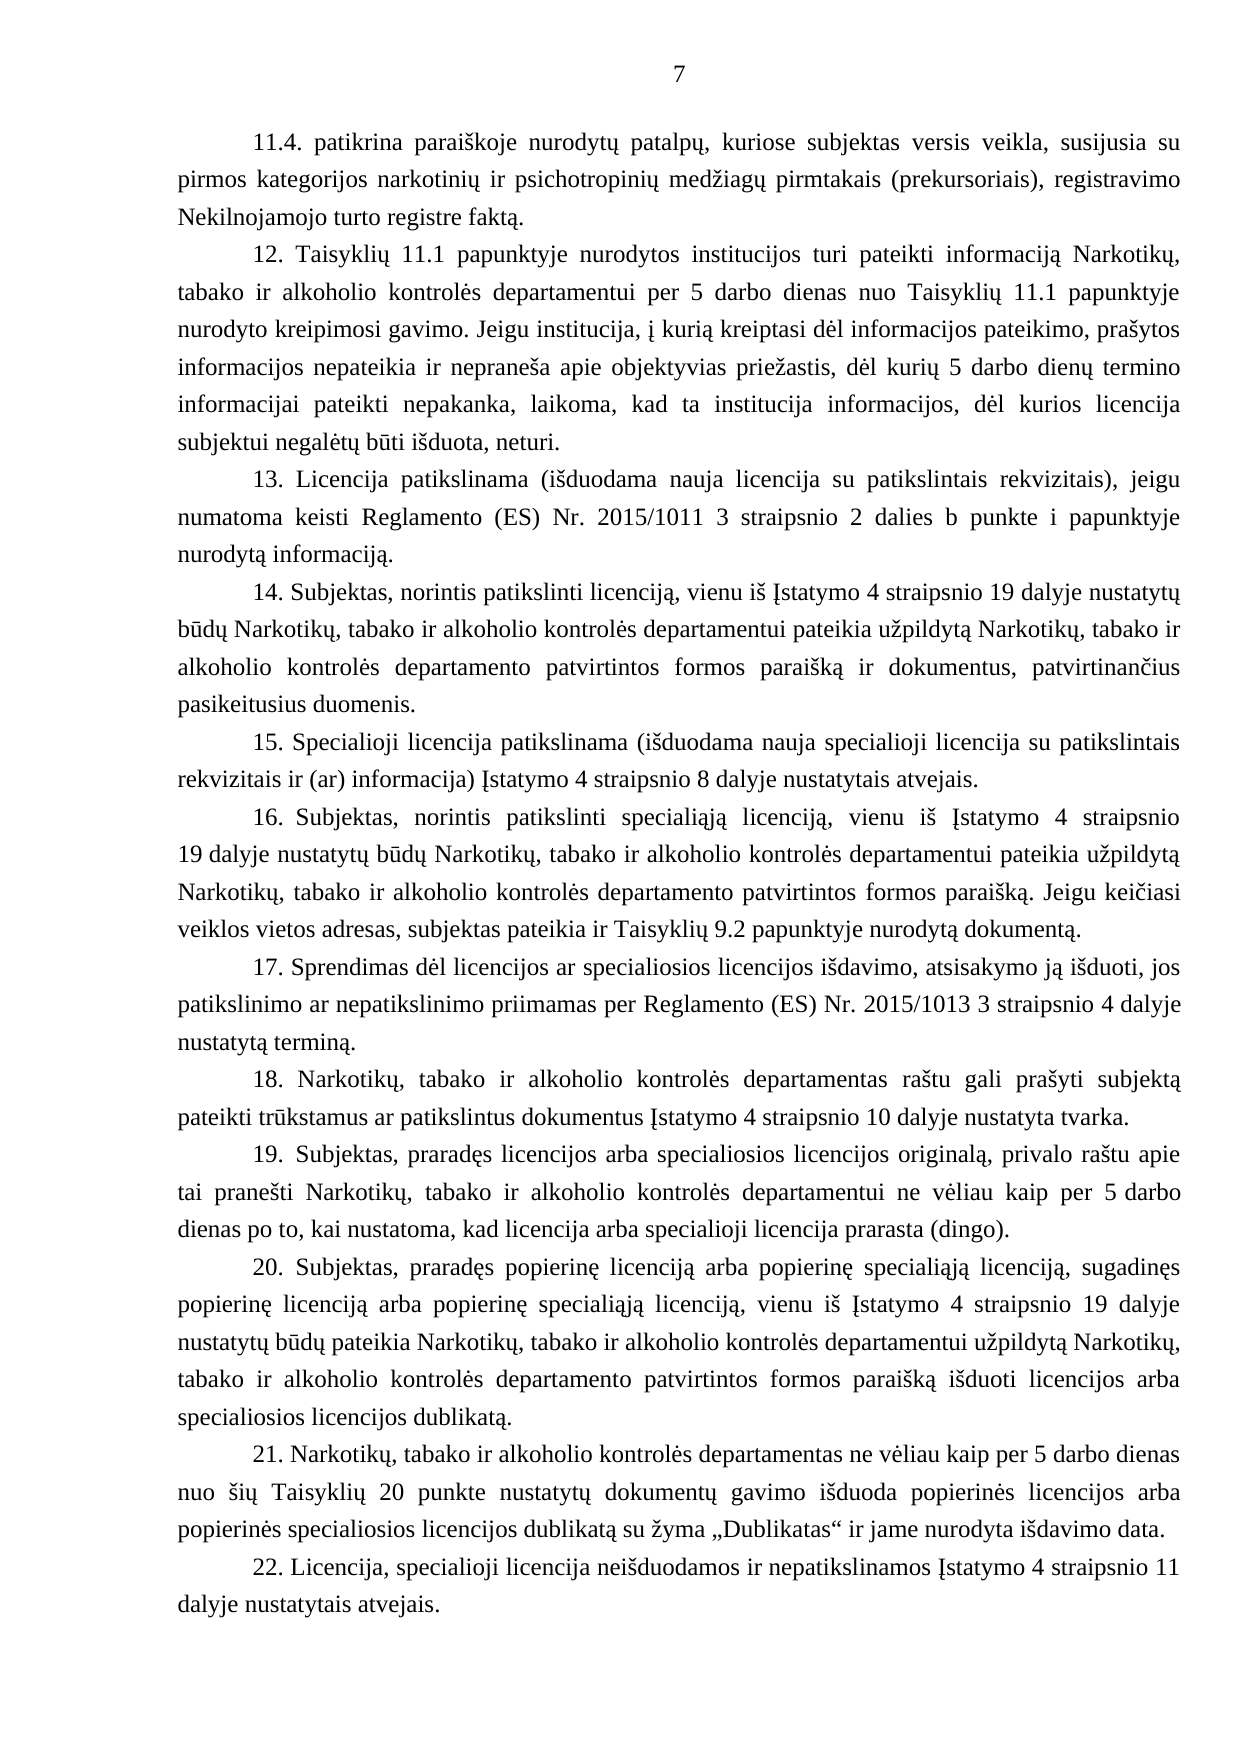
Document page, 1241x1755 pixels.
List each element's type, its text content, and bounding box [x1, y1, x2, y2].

text 22. Licencija, specialioji licencija neišduodamos ir nepatikslinamos Įstatymo 4 straipsnio 11 dalyje nustatytais atvejais. [177, 1543, 1181, 1618]
text 19. Subjektas, praradęs licencijos arba specialiosios licencijos originalą, privalo raštu apie tai pranešti Narkotikų, tabako ir alkoholio kontrolės departamentui ne vėliau kaip per 5 darbo dienas po to, kai nustatoma, kad licencija arba specialioji licencija prarasta (dingo). [177, 1131, 1181, 1243]
text 13. Licencija patikslinama (išduodama nauja licencija su patikslintais rekvizitais), jeigu numatoma keisti Reglamento (ES) Nr. 2015/1011 3 straipsnio 2 dalies b punkte i papunktyje nurodytą informaciją. [177, 456, 1181, 568]
text 15. Specialioji licencija patikslinama (išduodama nauja specialioji licencija su patikslintais rekvizitais ir (ar) informacija) Įstatymo 4 straipsnio 8 dalyje nustatytais atvejais. [177, 718, 1181, 793]
text 20. Subjektas, praradęs popierinę licenciją arba popierinę specialiąją licenciją, sugadinęs popierinę licenciją arba popierinę specialiąją licenciją, vienu iš Įstatymo 4 straipsnio 19 dalyje nustatytų būdų pateikia Narkotikų, tabako ir alkoholio kontrolės departamentui užpildytą Narkotikų, tabako ir alkoholio kontrolės departamento patvirtintos formos paraišką išduoti licencijos arba specialiosios licencijos dublikatą. [177, 1243, 1181, 1431]
text 21. Narkotikų, tabako ir alkoholio kontrolės departamentas ne vėliau kaip per 5 darbo dienas nuo šių Taisyklių 20 punkte nustatytų dokumentų gavimo išduoda popierinės licencijos arba popierinės specialiosios licencijos dublikatą su žyma „Dublikatas“ ir jame nurodyta išdavimo data. [177, 1431, 1181, 1543]
text 14. Subjektas, norintis patikslinti licenciją, vienu iš Įstatymo 4 straipsnio 19 dalyje nustatytų būdų Narkotikų, tabako ir alkoholio kontrolės departamentui pateikia užpildytą Narkotikų, tabako ir alkoholio kontrolės departamento patvirtintos formos paraišką ir dokumentus, patvirtinančius pasikeitusius duomenis. [177, 568, 1181, 718]
text 17. Sprendimas dėl licencijos ar specialiosios licencijos išdavimo, atsisakymo ją išduoti, jos patikslinimo ar nepatikslinimo priimamas per Reglamento (ES) Nr. 2015/1013 3 straipsnio 4 dalyje nustatytą terminą. [177, 943, 1181, 1056]
text 12. Taisyklių 11.1 papunktyje nurodytos institucijos turi pateikti informaciją Narkotikų, tabako ir alkoholio kontrolės departamentui per 5 darbo dienas nuo Taisyklių 11.1 papunktyje nurodyto kreipimosi gavimo. Jeigu institucija, į kurią kreiptasi dėl informacijos pateikimo, prašytos informacijos nepateikia ir nepraneša apie objektyvias priežastis, dėl kurių 5 darbo dienų termino informacijai pateikti nepakanka, laikoma, kad ta institucija informacijos, dėl kurios licencija subjektui negalėtų būti išduota, neturi. [177, 231, 1181, 456]
text 16. Subjektas, norintis patikslinti specialiąją licenciją, vienu iš Įstatymo 4 straipsnio 19 dalyje nustatytų būdų Narkotikų, tabako ir alkoholio kontrolės departamentui pateikia užpildytą Narkotikų, tabako ir alkoholio kontrolės departamento patvirtintos formos paraišką. Jeigu keičiasi veiklos vietos adresas, subjektas pateikia ir Taisyklių 9.2 papunktyje nurodytą dokumentą. [177, 793, 1181, 943]
text 11.4. patikrina paraiškoje nurodytų patalpų, kuriose subjektas versis veikla, susijusia su pirmos kategorijos narkotinių ir psichotropinių medžiagų pirmtakais (prekursoriais), registravimo Nekilnojamojo turto registre faktą. [177, 118, 1181, 231]
text 18. Narkotikų, tabako ir alkoholio kontrolės departamentas raštu gali prašyti subjektą pateikti trūkstamus ar patikslintus dokumentus Įstatymo 4 straipsnio 10 dalyje nustatyta tvarka. [177, 1056, 1181, 1131]
